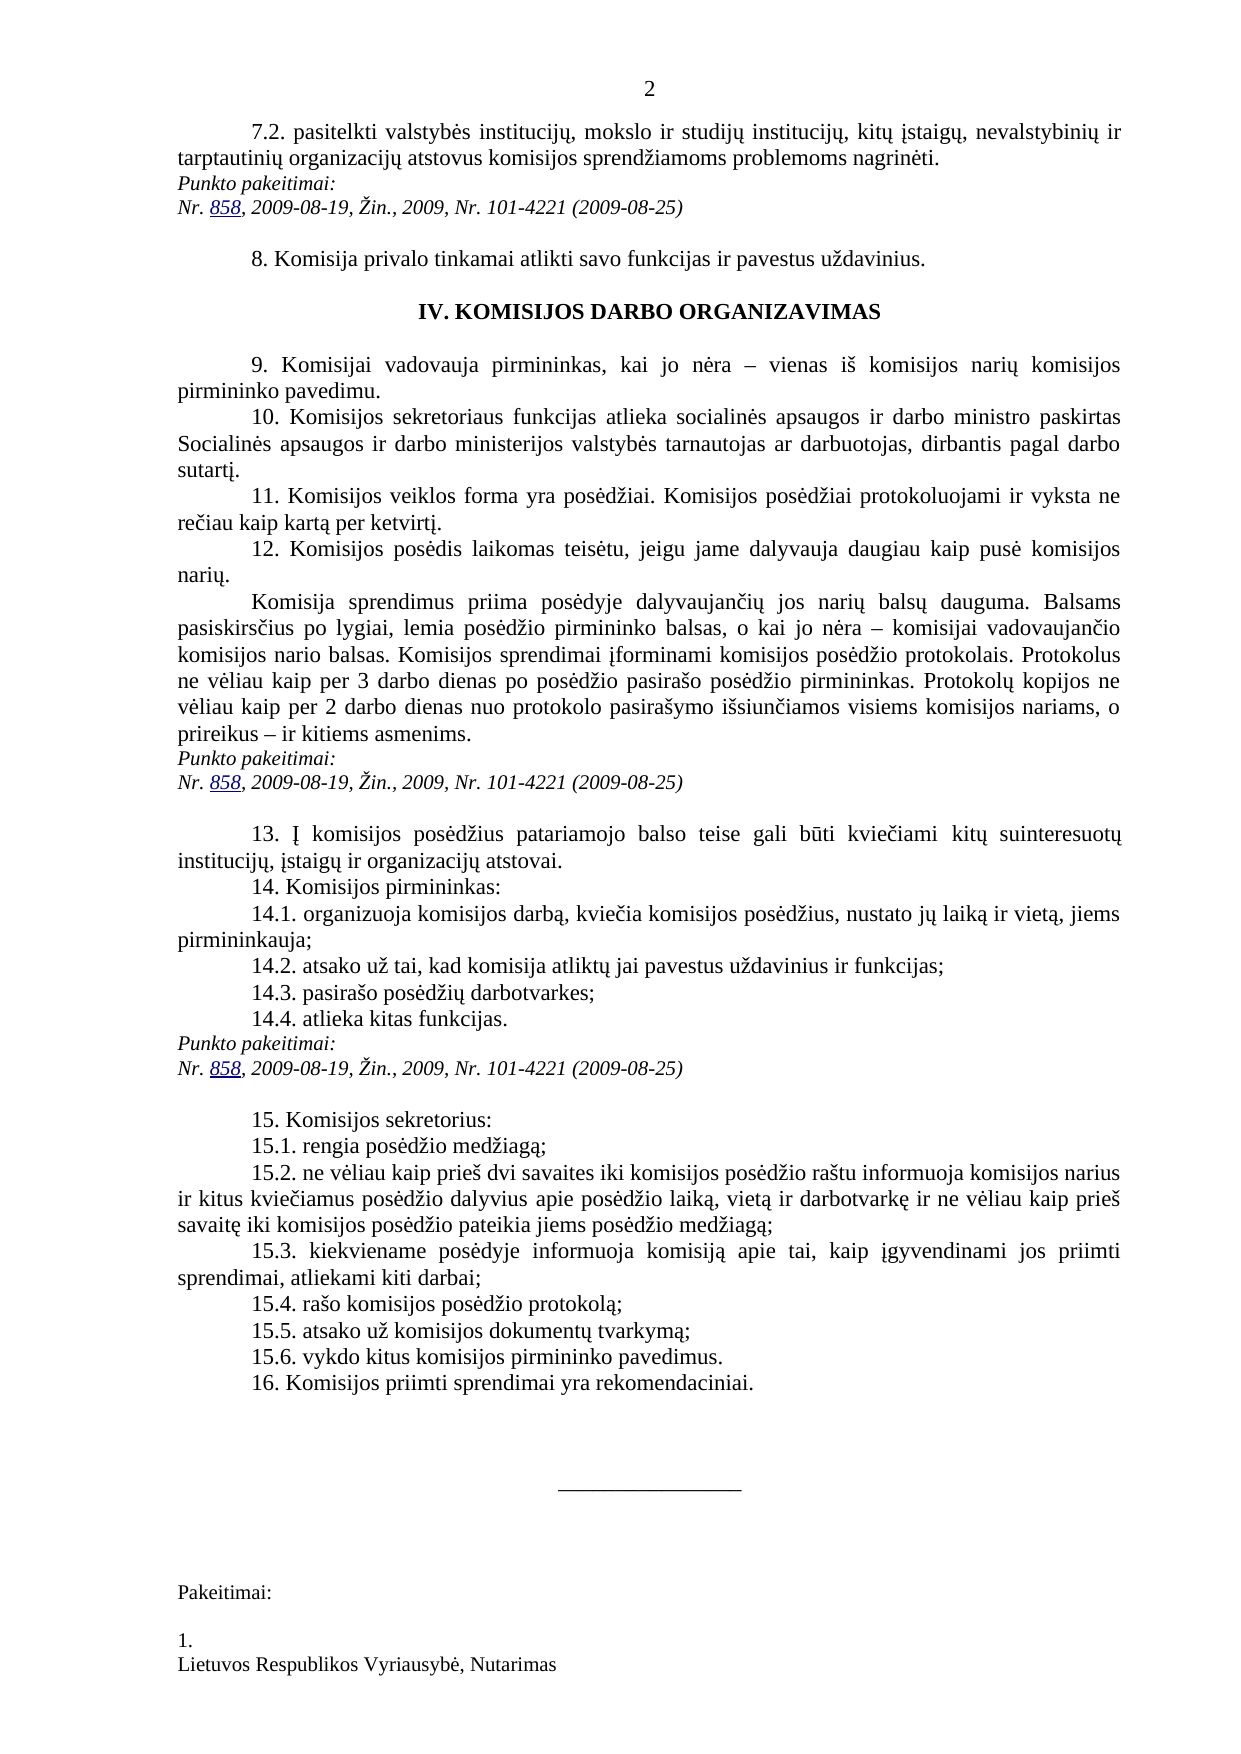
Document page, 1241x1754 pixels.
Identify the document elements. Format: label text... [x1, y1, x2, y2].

text 16. Komisijos priimti sprendimai yra rekomendaciniai. [177, 1369, 1122, 1396]
text 9. Komisijai vadovauja pirmininkas, kai jo nėra – vienas iš komisijos narių komisijos pirmininko pavedimu. [177, 351, 1122, 403]
text 1. [177, 1628, 1122, 1652]
text 15.2. ne vėliau kaip prieš dvi savaites iki komisijos posėdžio raštu informuoja komisijos narius ir kitus kviečiamus posėdžio dalyvius apie posėdžio laiką, vietą ir darbotvarkę ir ne vėliau kaip prieš savaitę iki komisijos posėdžio pateikia jiems posėdžio medžiagą; [177, 1158, 1122, 1238]
text 10. Komisijos sekretoriaus funkcijas atlieka socialinės apsaugos ir darbo ministro paskirtas Socialinės apsaugos ir darbo ministerijos valstybės tarnautojas ar darbuotojas, dirbantis pagal darbo sutartį. [177, 403, 1122, 482]
text 15.6. vykdo kitus komisijos pirmininko pavedimus. [177, 1343, 1122, 1369]
text Punkto pakeitimai: [177, 1031, 1122, 1055]
text 15. Komisijos sekretorius: [177, 1106, 1122, 1132]
subtitle IV. Komisijos darbo organizavimas [177, 298, 1122, 324]
text 14.1. organizuoja komisijos darbą, kviečia komisijos posėdžius, nustato jų laiką ir vietą, jiems pirmininkauja; [177, 899, 1122, 952]
text 13. Į komisijos posėdžius patariamojo balso teise gali būti kviečiami kitų suinteresuotų institucijų, įstaigų ir organizacijų atstovai. [177, 821, 1122, 873]
text Komisija sprendimus priima posėdyje dalyvaujančių jos narių balsų dauguma. Balsams pasiskirsčius po lygiai, lemia posėdžio pirmininko balsas, o kai jo nėra – komisijai vadovaujančio komisijos nario balsas. Komisijos sprendimai įforminami komisijos posėdžio protokolais. Protokolus ne vėliau kaip per 3 darbo dienas po posėdžio pasirašo posėdžio pirmininkas. Protokolų kopijos ne vėliau kaip per 2 darbo dienas nuo protokolo pasirašymo išsiunčiamos visiems komisijos nariams, o prireikus – ir kitiems asmenims. [177, 588, 1122, 746]
text Nr. 858, 2009-08-19, Žin., 2009, Nr. 101-4221 (2009-08-25) [177, 195, 1122, 219]
text 14.3. pasirašo posėdžių darbotvarkes; [177, 979, 1122, 1005]
text Punkto pakeitimai: [177, 171, 1122, 195]
text 8. Komisija privalo tinkamai atlikti savo funkcijas ir pavestus uždavinius. [177, 245, 1122, 272]
text 12. Komisijos posėdis laikomas teisėtu, jeigu jame dalyvauja daugiau kaip pusė komisijos narių. [177, 535, 1122, 588]
text 15.1. rengia posėdžio medžiagą; [177, 1132, 1122, 1158]
text Nr. 858, 2009-08-19, Žin., 2009, Nr. 101-4221 (2009-08-25) [177, 770, 1122, 794]
text 15.5. atsako už komisijos dokumentų tvarkymą; [177, 1317, 1122, 1343]
text Punkto pakeitimai: [177, 746, 1122, 770]
text –––––––––––––––– [177, 1475, 1122, 1501]
text 14.2. atsako už tai, kad komisija atliktų jai pavestus uždavinius ir funkcijas; [177, 952, 1122, 979]
text Pakeitimai: [177, 1580, 1122, 1604]
text 15.3. kiekviename posėdyje informuoja komisiją apie tai, kaip įgyvendinami jos priimti sprendimai, atliekami kiti darbai; [177, 1238, 1122, 1290]
text 7.2. pasitelkti valstybės institucijų, mokslo ir studijų institucijų, kitų įstaigų, nevalstybinių ir tarptautinių organizacijų atstovus komisijos sprendžiamoms problemoms nagrinėti. [177, 118, 1122, 171]
text Nr. 858, 2009-08-19, Žin., 2009, Nr. 101-4221 (2009-08-25) [177, 1055, 1122, 1079]
text 15.4. rašo komisijos posėdžio protokolą; [177, 1290, 1122, 1317]
text Lietuvos Respublikos Vyriausybė, Nutarimas [177, 1652, 1122, 1676]
text 14. Komisijos pirmininkas: [177, 873, 1122, 899]
text 11. Komisijos veiklos forma yra posėdžiai. Komisijos posėdžiai protokoluojami ir vyksta ne rečiau kaip kartą per ketvirtį. [177, 482, 1122, 535]
text 14.4. atlieka kitas funkcijas. [177, 1005, 1122, 1031]
